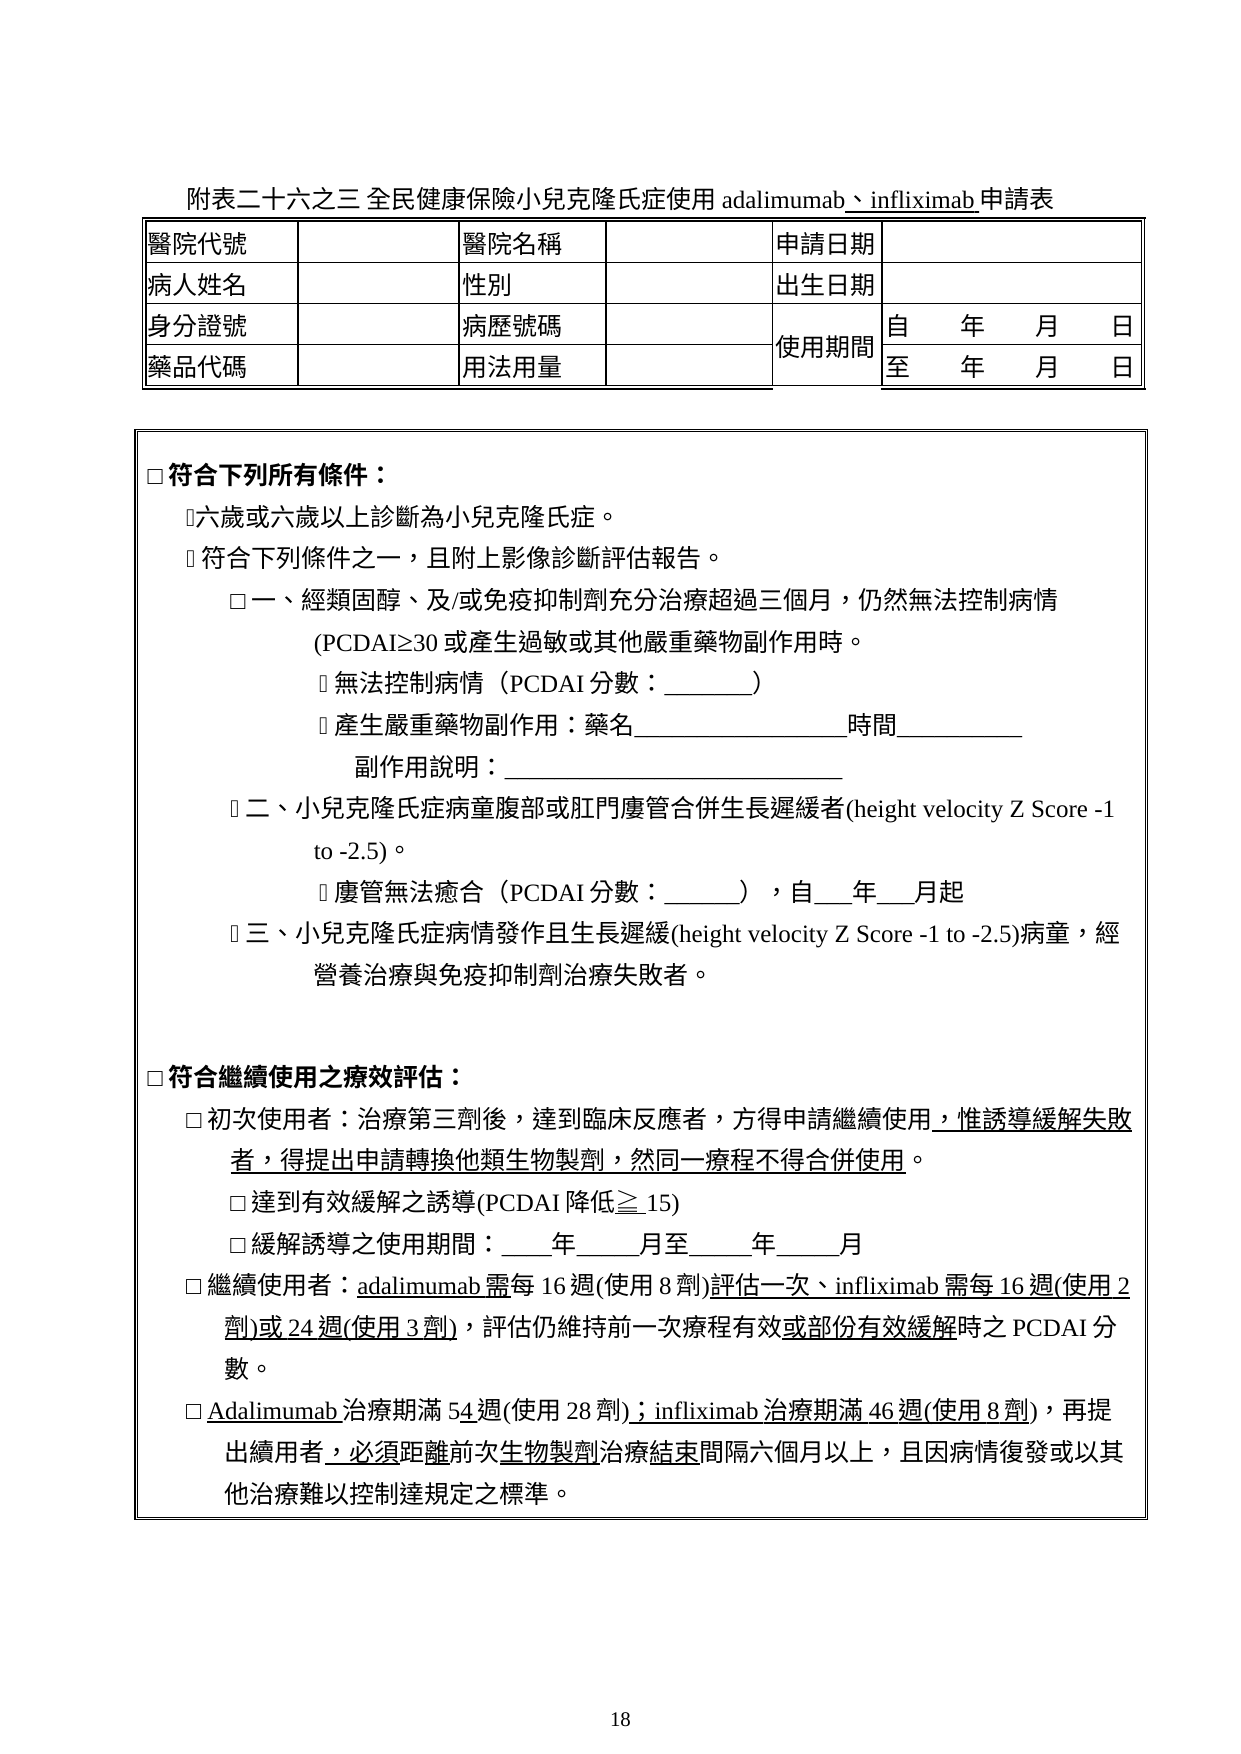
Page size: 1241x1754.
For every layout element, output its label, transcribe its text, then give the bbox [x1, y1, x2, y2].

table_cell [607, 304, 772, 344]
table_cell 自 年 月 日 [883, 304, 1141, 344]
table_cell 藥品代碼 [147, 345, 297, 385]
table_header □ 符合下列所有條件： 六歲或六歲以上診斷為小兒克隆氏症。  符合下列條件之一，且附上影像診斷評估報告。 □ 一、經類固醇、及/或免疫抑制劑充分治療超過三個月，仍然無法控制病情(PCDAI≥30或產生過敏或其他嚴重藥物副作用時。  無法控制病情（PCDAI分數：_______）  產生嚴重藥物副作用：藥名_________________時間__________ 副作用說明：___________________________  二、小兒克隆氏症病童腹部或肛門廔管合併生長遲緩者(height velocity Z Score -1 to -2.5)。  廔管無法癒合（PCDAI分數：______），自___年___月起  三、小兒克隆氏症病情發作且生長遲緩(height velocity Z Score -1 to -2.5)病童，經營養治療與免疫抑制劑治療失敗者。 □ 符合繼續使用之療效評估： □ 初次使用者：治療第三劑後，達到臨床反應者，方得申請繼續使用，惟誘導緩解失敗者，得提出申請轉換他類生物製劑，然同一療程不得合併使用。 □ 達到有效緩解之誘導(PCDAI降低≧ 15) □ 緩解誘導之使用期間：____年_____月至_____年_____月 □ 繼續使用者：adalimumab需每16週(使用8劑)評估一次、infliximab需每16週(使用2劑)或24週(使用3劑)，評估仍維持前一次療程有效或部份有效緩解時之PCDAI分數。 □ Adalimumab治療期滿54週(使用28劑)；infliximab治療期滿46週(使用8劑)，再提出續用者，必須距離前次生物製劑治療結束間隔六個月以上，且因病情復發或以其他治療難以控制達規定之標準。 [138, 432, 1145, 1517]
table_cell 性別 [460, 263, 605, 302]
table_cell [299, 304, 458, 344]
table_cell 身分證號 [147, 304, 297, 344]
table_cell 至 年 月 日 [883, 345, 1141, 385]
table_header [883, 222, 1141, 261]
table_cell [299, 345, 458, 385]
table_cell 用法用量 [460, 345, 605, 385]
table_cell 出生日期 [773, 263, 881, 302]
table_header [607, 222, 772, 261]
table_header 醫院名稱 [460, 222, 605, 261]
table_cell 病歷號碼 [460, 304, 605, 344]
table_cell [883, 263, 1141, 302]
table_header 醫院代號 [147, 222, 297, 261]
table_header [299, 222, 458, 261]
table_cell [607, 263, 772, 302]
table_cell 病人姓名 [147, 263, 297, 302]
table_header 申請日期 [773, 222, 881, 261]
text 附表二十六之三 全民健康保險小兒克隆氏症使用adalimumab、infliximab申請表 [148, 175, 1092, 217]
table_cell [607, 345, 772, 385]
table_cell 使用期間 [773, 304, 881, 385]
table_cell [299, 263, 458, 302]
